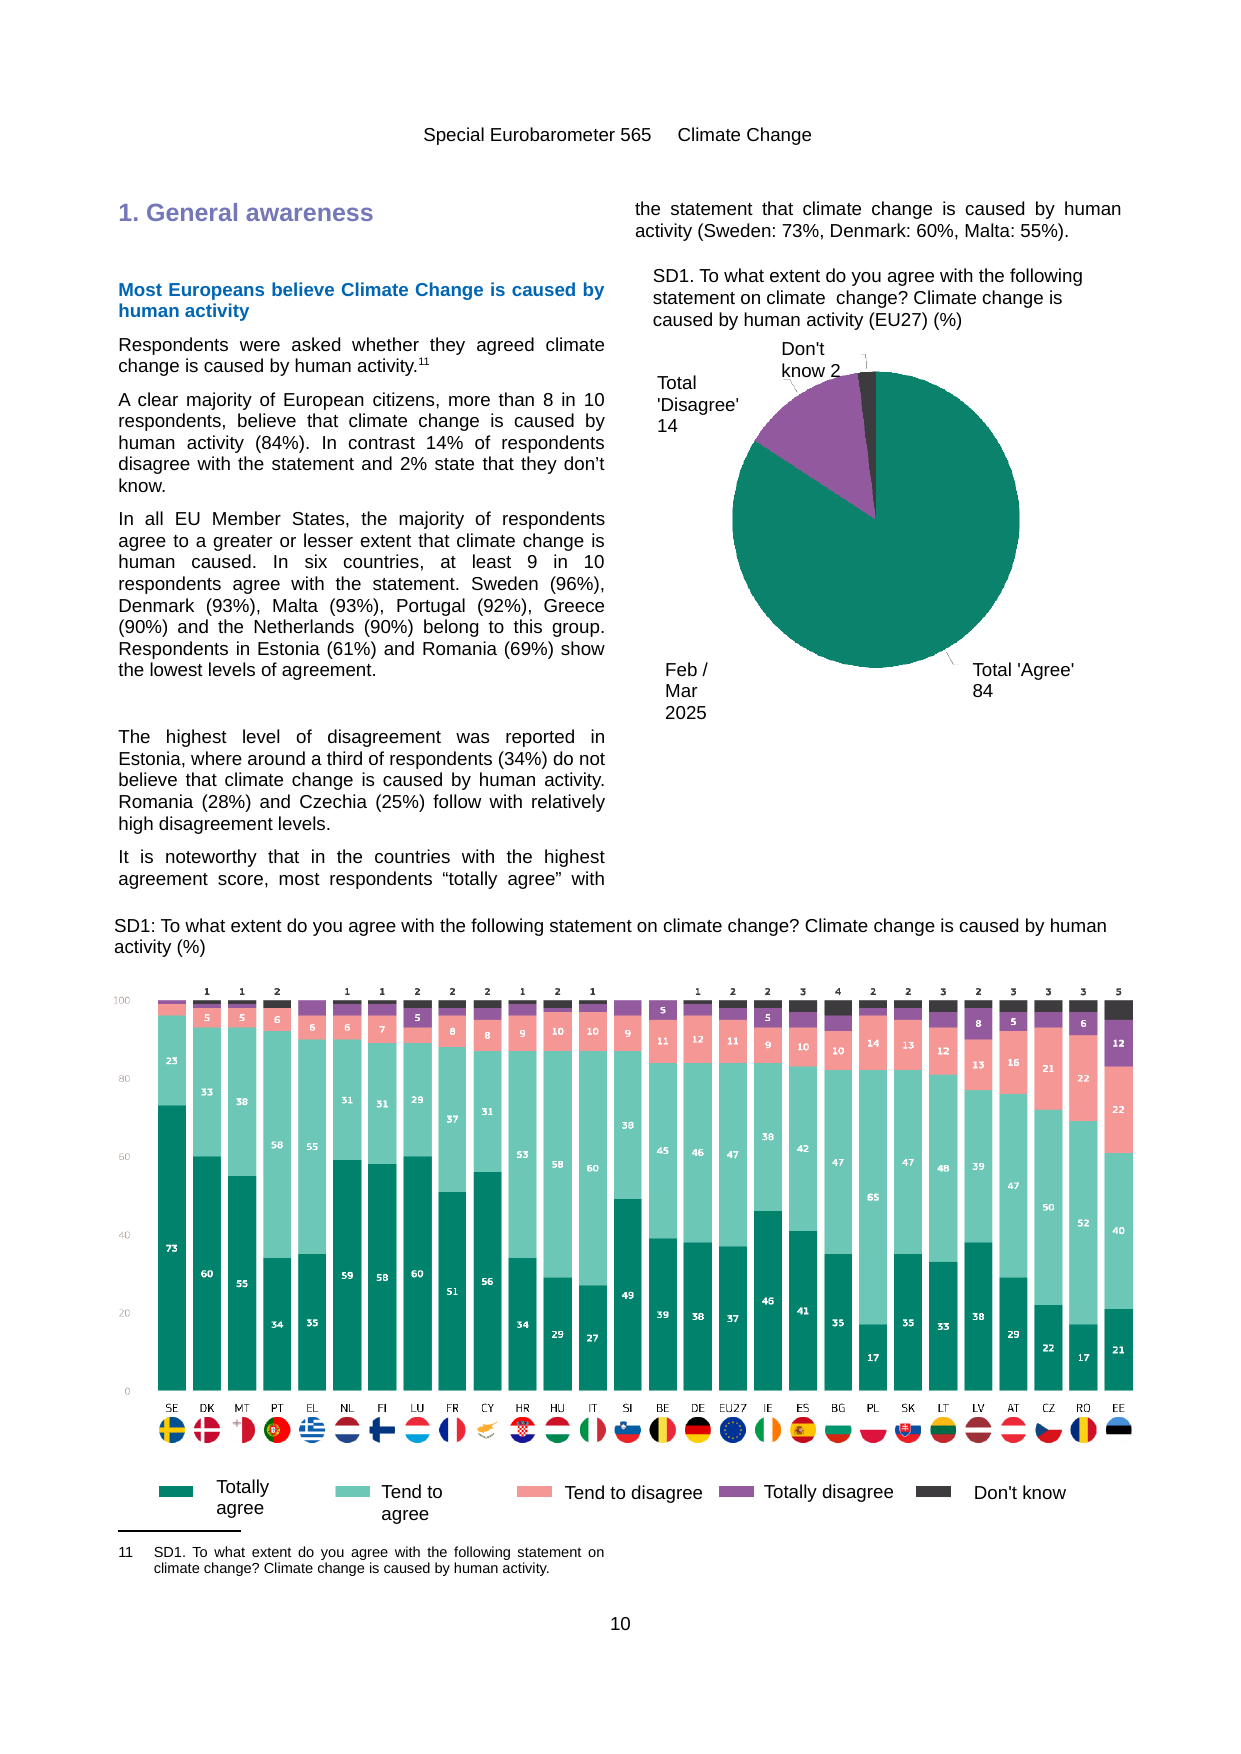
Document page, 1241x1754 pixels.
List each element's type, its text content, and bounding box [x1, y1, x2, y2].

text A clear majority of European citizens, more than 8 in 10 respondents, believe that climate change is caused by human activity (84%). In contrast 14% of respondents disagree with the statement and 2% state that they don’t know. [118, 388, 605, 496]
text It is noteworthy that in the countries with the highest agreement score, most respondents “totally agree” with [118, 846, 605, 889]
text the statement that climate change is caused by human activity (Sweden: 73%, Denmark: 60%, Malta: 55%). [635, 198, 1122, 241]
subtitle 1. General awareness [118, 198, 605, 227]
text Most Europeans believe Climate Change is caused by human activity [118, 278, 605, 322]
picture [106, 980, 1145, 1457]
text In all EU Member States, the majority of respondents agree to a greater or lesser extent that climate change is human caused. In six countries, at least 9 in 10 respondents agree with the statement. Sweden (96%), Denmark (93%), Malta (93%), Portugal (92%), Greece (90%) and the Netherlands (90%) belong to this group. Respondents in Estonia (61%) and Romania (69%) show the lowest levels of agreement. [118, 508, 605, 681]
text The highest level of disagreement was reported in Estonia, where around a third of respondents (34%) do not believe that climate change is caused by human activity. Romania (28%) and Czechia (25%) follow with relatively high disagreement levels. [118, 726, 605, 834]
picture [725, 350, 1027, 669]
text SD1. To what extent do you agree with the following statement on climate change? Climate change is caused by human activity. [118, 1543, 605, 1577]
text Respondents were asked whether they agreed climate change is caused by human activity. [118, 333, 605, 377]
picture [148, 1469, 958, 1511]
